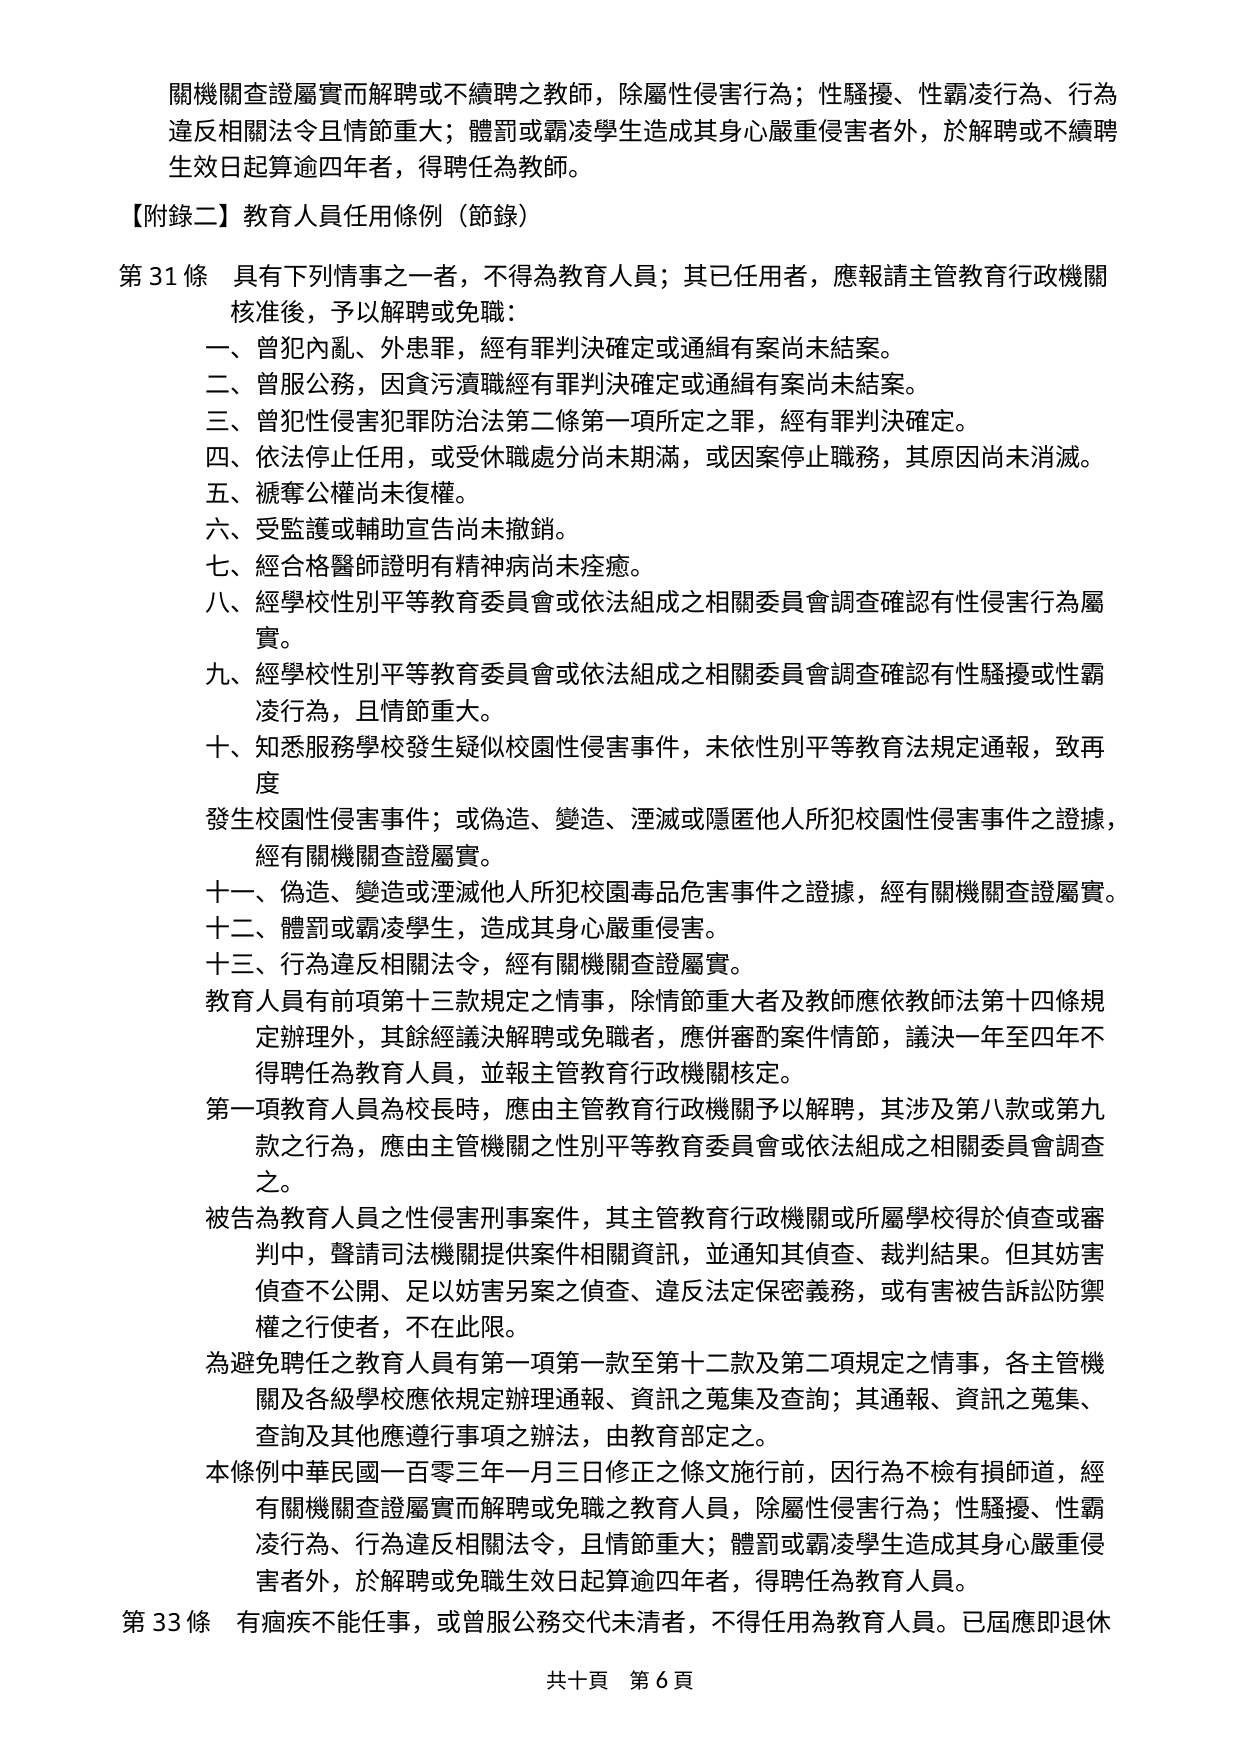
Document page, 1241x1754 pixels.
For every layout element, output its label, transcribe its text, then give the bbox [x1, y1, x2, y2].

text 十一、偽造、變造或湮滅他人所犯校園毒品危害事件之證據，經有關機關查證屬實。 [206, 872, 1122, 908]
text 第33條 有痼疾不能任事，或曾服公務交代未清者，不得任用為教育人員。已屆應即退休 [122, 1602, 1122, 1638]
text 第31條 具有下列情事之一者，不得為教育人員；其已任用者，應報請主管教育行政機關核准後，予以解聘或免職： [118, 256, 1122, 328]
text 四、依法停止任用，或受休職處分尚未期滿，或因案停止職務，其原因尚未消滅。 [206, 437, 1122, 473]
text 六、受監護或輔助宣告尚未撤銷。 [206, 510, 1122, 546]
text 九、經學校性別平等教育委員會或依法組成之相關委員會調查確認有性騷擾或性霸凌行為，且情節重大。 [206, 655, 1122, 727]
text 三、曾犯性侵害犯罪防治法第二條第一項所定之罪，經有罪判決確定。 [206, 401, 1122, 437]
text 二、曾服公務，因貪污瀆職經有罪判決確定或通緝有案尚未結案。 [206, 365, 1122, 401]
text 關機關查證屬實而解聘或不續聘之教師，除屬性侵害行為；性騷擾、性霸凌行為、行為違反相關法令且情節重大；體罰或霸凌學生造成其身心嚴重侵害者外，於解聘或不續聘生效日起算逾四年者，得聘任為教師。 [168, 75, 1122, 184]
text 【附錄二】教育人員任用條例（節錄） [118, 196, 1122, 232]
text 發生校園性侵害事件；或偽造、變造、湮滅或隱匿他人所犯校園性侵害事件之證據，經有關機關查證屬實。 [206, 800, 1122, 872]
text 五、褫奪公權尚未復權。 [206, 473, 1122, 510]
text 八、經學校性別平等教育委員會或依法組成之相關委員會調查確認有性侵害行為屬實。 [206, 582, 1122, 655]
text 十、知悉服務學校發生疑似校園性侵害事件，未依性別平等教育法規定通報，致再度 [206, 727, 1122, 800]
text 被告為教育人員之性侵害刑事案件，其主管教育行政機關或所屬學校得於偵查或審判中，聲請司法機關提供案件相關資訊，並通知其偵查、裁判結果。但其妨害偵查不公開、足以妨害另案之偵查、違反法定保密義務，或有害被告訴訟防禦權之行使者，不在此限。 [206, 1198, 1122, 1343]
text 十三、行為違反相關法令，經有關機關查證屬實。 [206, 945, 1122, 981]
text 十二、體罰或霸凌學生，造成其身心嚴重侵害。 [206, 908, 1122, 945]
text 為避免聘任之教育人員有第一項第一款至第十二款及第二項規定之情事，各主管機關及各級學校應依規定辦理通報、資訊之蒐集及查詢；其通報、資訊之蒐集、查詢及其他應遵行事項之辦法，由教育部定之。 [206, 1343, 1122, 1452]
text 教育人員有前項第十三款規定之情事，除情節重大者及教師應依教師法第十四條規定辦理外，其餘經議決解聘或免職者，應併審酌案件情節，議決一年至四年不得聘任為教育人員，並報主管教育行政機關核定。 [206, 981, 1122, 1090]
text 七、經合格醫師證明有精神病尚未痊癒。 [206, 546, 1122, 582]
text 一、曾犯內亂、外患罪，經有罪判決確定或通緝有案尚未結案。 [206, 328, 1122, 365]
text 本條例中華民國一百零三年一月三日修正之條文施行前，因行為不檢有損師道，經有關機關查證屬實而解聘或免職之教育人員，除屬性侵害行為；性騷擾、性霸凌行為、行為違反相關法令，且情節重大；體罰或霸凌學生造成其身心嚴重侵害者外，於解聘或免職生效日起算逾四年者，得聘任為教育人員。 [206, 1452, 1122, 1597]
text 第一項教育人員為校長時，應由主管教育行政機關予以解聘，其涉及第八款或第九款之行為，應由主管機關之性別平等教育委員會或依法組成之相關委員會調查之。 [206, 1090, 1122, 1198]
